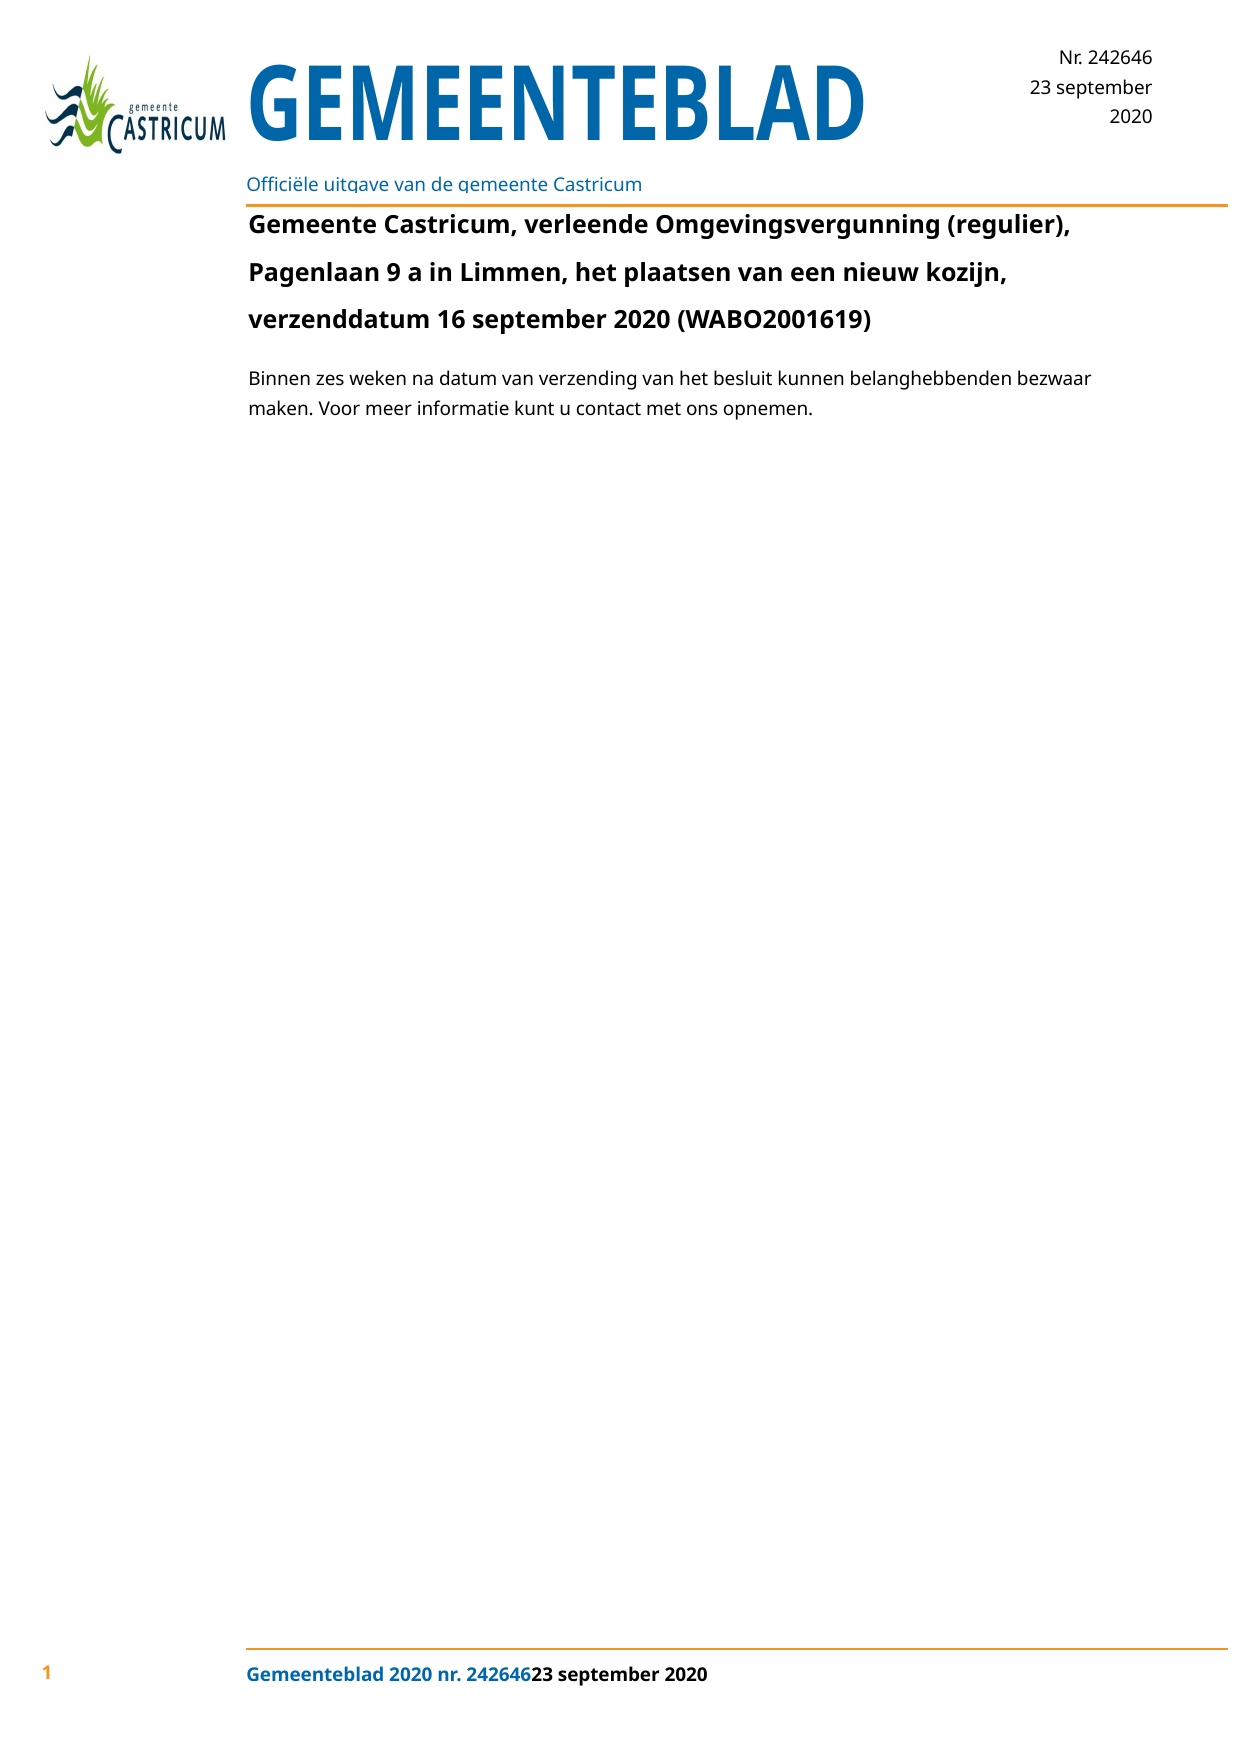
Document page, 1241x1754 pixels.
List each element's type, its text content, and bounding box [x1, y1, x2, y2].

picture [41, 47, 231, 172]
text Binnen zes weken na datum van verzending van het besluit kunnen belanghebbenden bezwaar maken. Voor meer informatie kunt u contact met ons opnemen. [248, 366, 1152, 421]
text Gemeente Castricum, verleende Omgevingsvergunning (regulier), Pagenlaan 9 a in Limmen, het plaatsen van een nieuw kozijn, verzenddatum 16 september 2020 (WABO2001619) [248, 207, 1152, 336]
